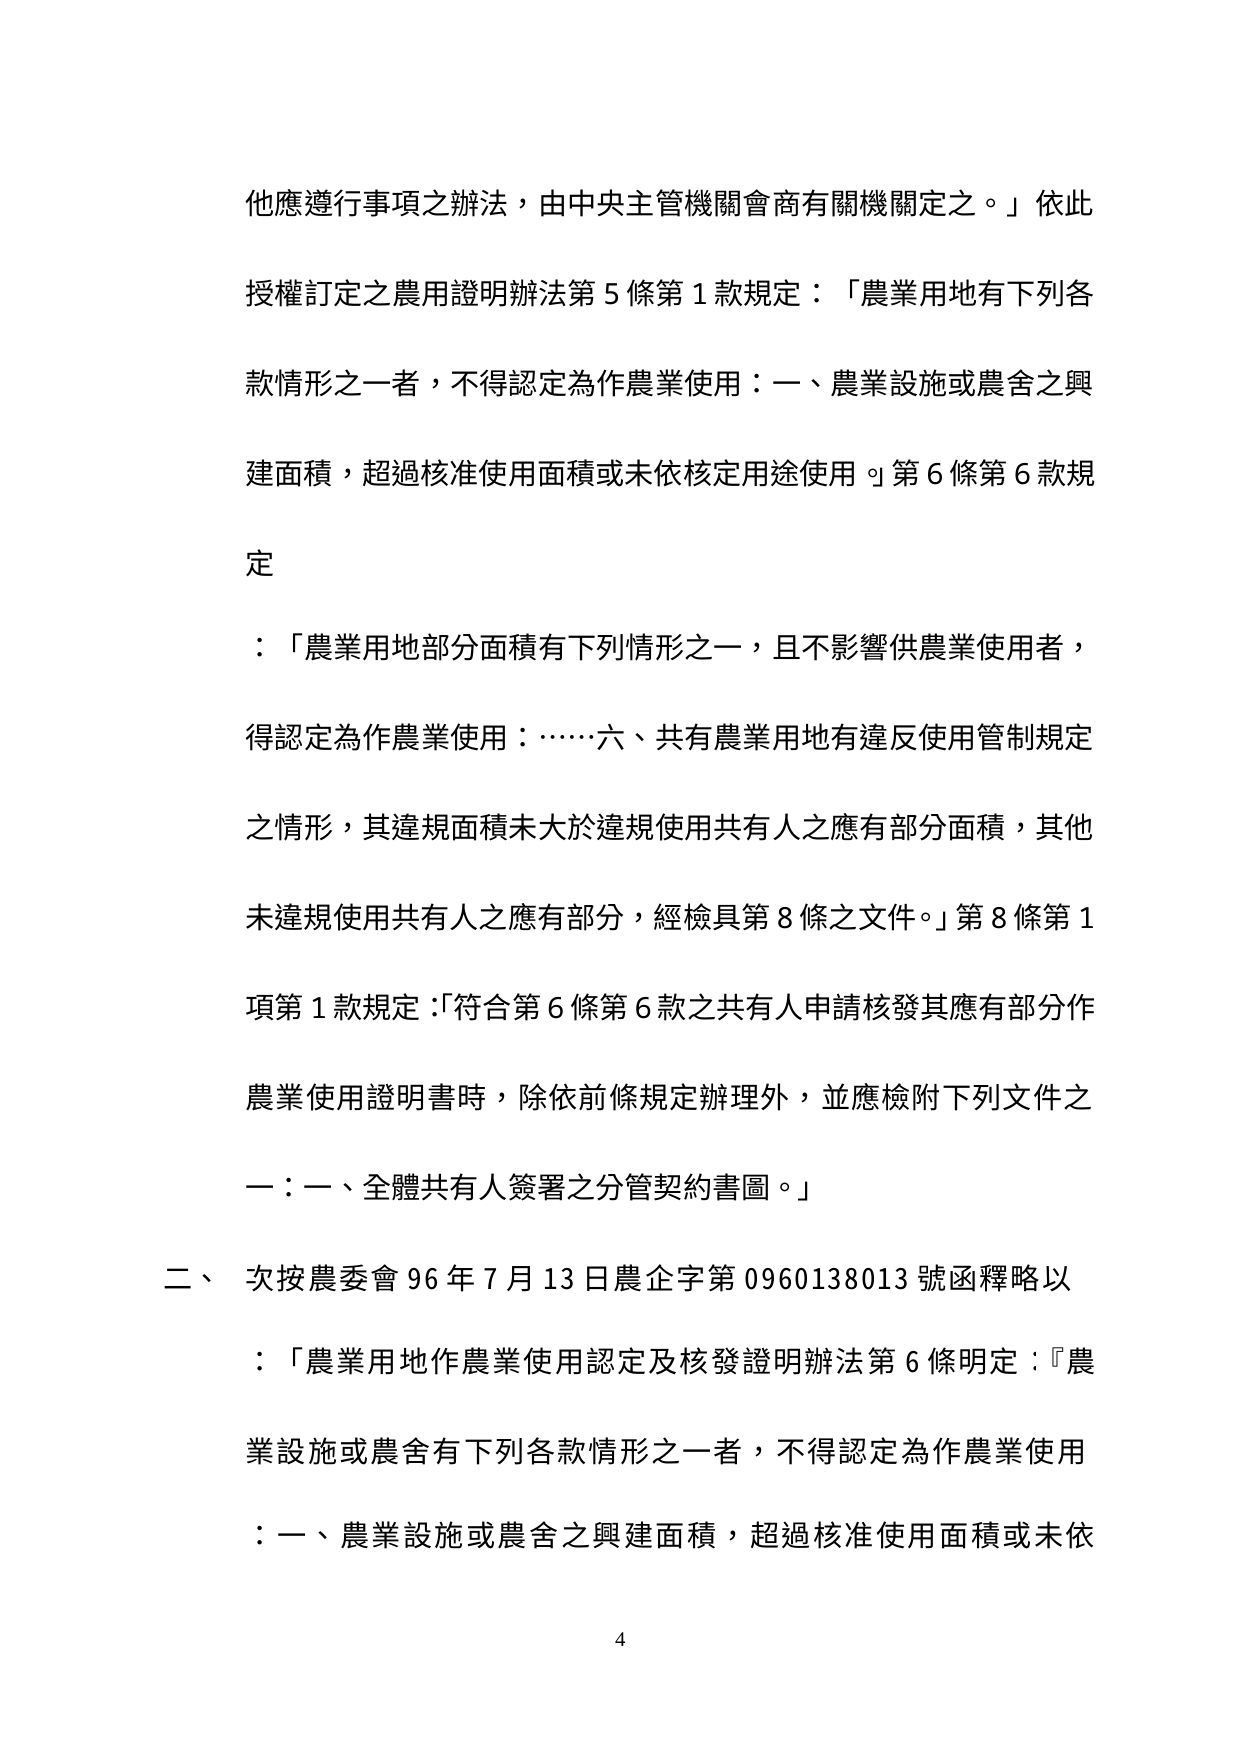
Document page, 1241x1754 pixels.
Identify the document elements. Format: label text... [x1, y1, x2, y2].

table_cell 他應遵行事項之辦法，由中央主管機關會商有關機關定之。」依此授權訂定之農用證明辦法第5條第1款規定：「農業用地有下列各款情形之一者，不得認定為作農業使用：一、農業設施或農舍之興建面積，超過核准使用面積或未依核定用途使用。」第6條第6款規定 ：「農業用地部分面積有下列情形之一，且不影響供農業使用者，得認定為作農業使用：……六、共有農業用地有違反使用管制規定之情形，其違規面積未大於違規使用共有人之應有部分面積，其他未違規使用共有人之應有部分，經檢具第8條之文件。」第8條第1項第1款規定：「符合第6條第6款之共有人申請核發其應有部分作農業使用證明書時，除依前條規定辦理外，並應檢附下列文件之一：一、全體共有人簽署之分管契約書圖。」 [234, 165, 1106, 1239]
table_cell 次按農委會96年7月13日農企字第0960138013號函釋略以 ：「農業用地作農業使用認定及核發證明辦法第6條明定：『農業設施或農舍有下列各款情形之一者，不得認定為作農業使用 ：一、農業設施或農舍之興建面積，超過核准使用面積或未依 [234, 1239, 1106, 1571]
table_cell [150, 165, 234, 1239]
table_cell 二、 [150, 1239, 234, 1571]
